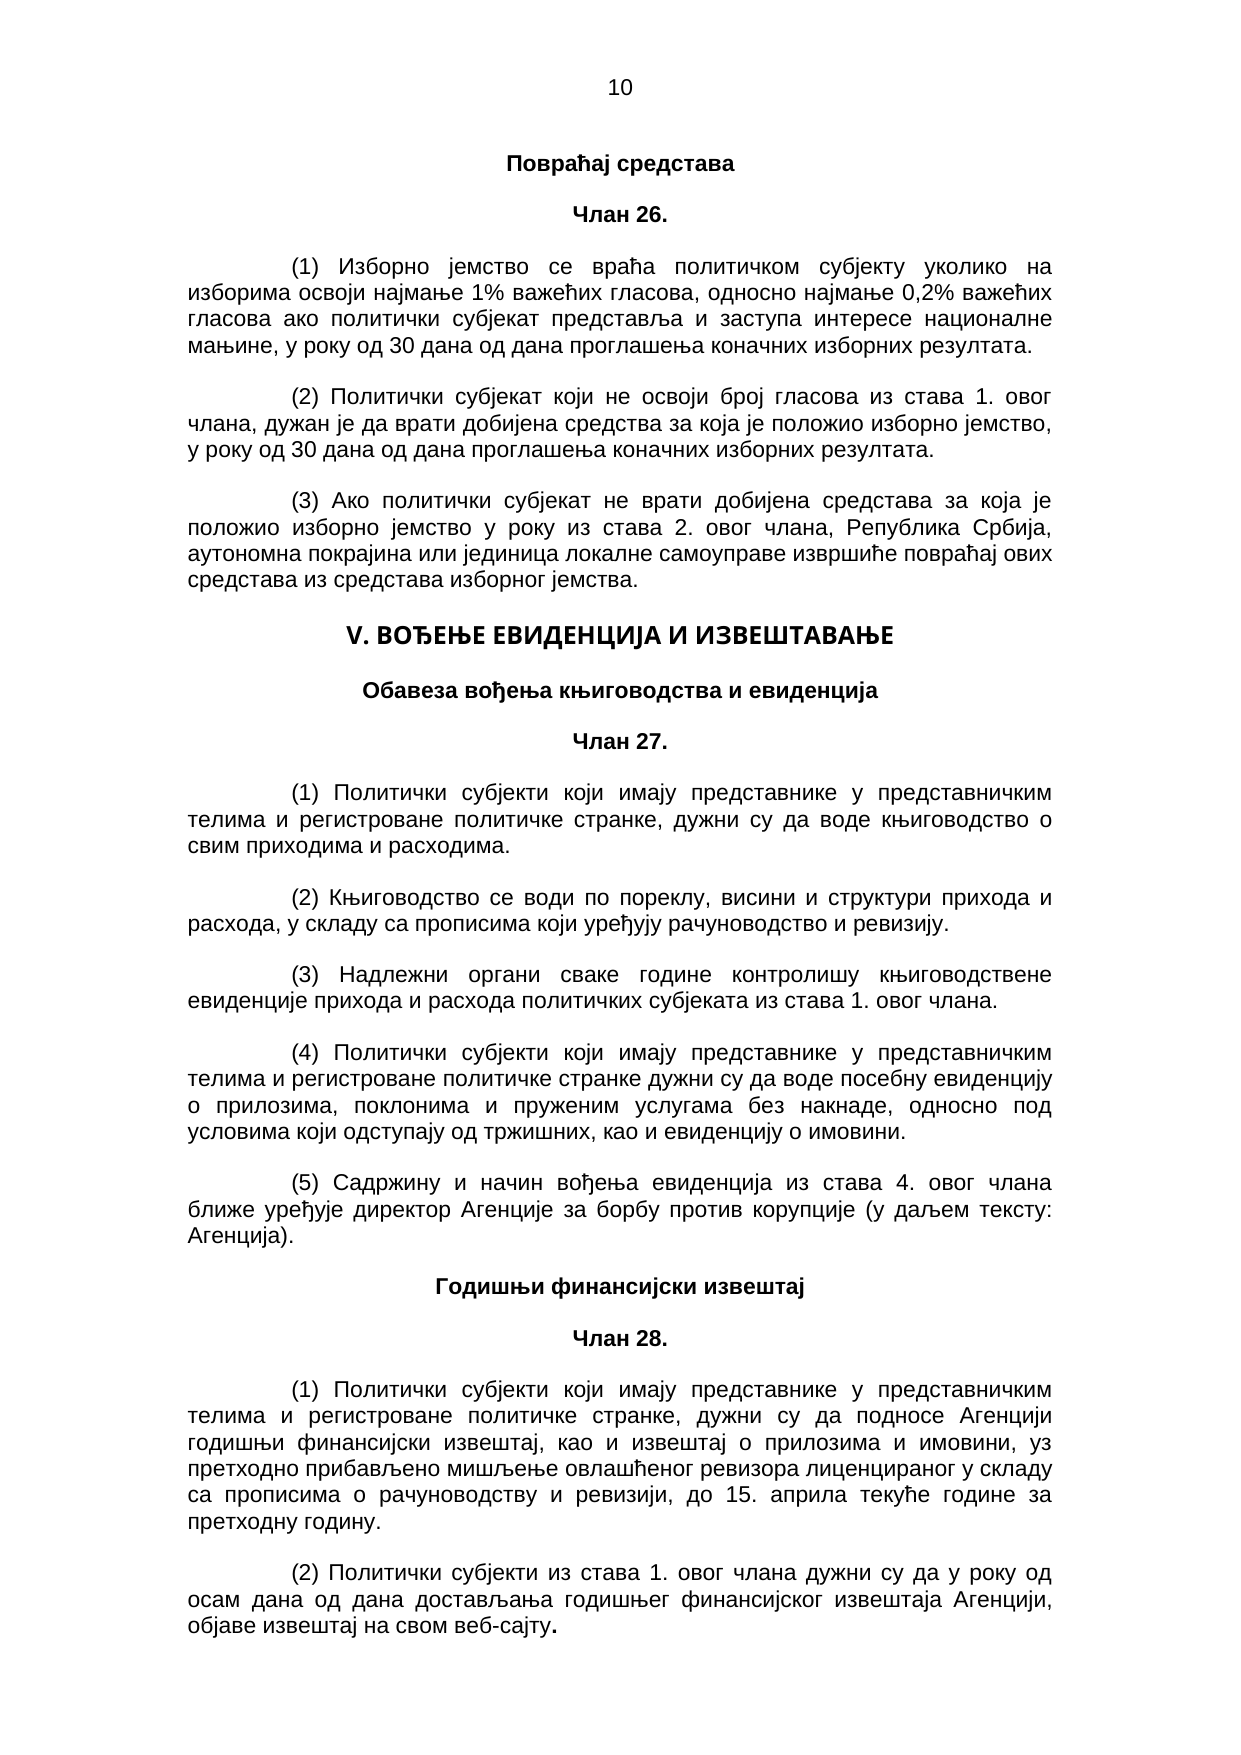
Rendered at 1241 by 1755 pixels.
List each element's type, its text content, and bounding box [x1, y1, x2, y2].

text (2) Политички субјекат који не освоји број гласова из става 1. овог члана, дужан је да врати добијена средства за која је положио изборно јемство, у року од 30 дана од дана проглашења коначних изборних резултата. [187, 383, 1053, 462]
text (5) Садржину и начин вођења евиденција из става 4. овог члана ближе уређује директор Агенције за борбу против корупције (у даљем тексту: Агенција). [187, 1169, 1053, 1248]
subtitle Повраћај средстава [187, 150, 1053, 176]
subtitle Члан 26. [187, 201, 1053, 228]
subtitle Обавеза вођења књиговодства и евиденција [187, 677, 1053, 703]
text (1) Политички субјекти који имају представнике у представничким телима и регистроване политичке странке, дужни су да подносе Агенцији годишњи финансијски извештај, као и извештај о прилозима и имовини, уз претходно прибављено мишљење овлашћеног ревизора лиценцираног у складу са прописима о рачуноводству и ревизији, до 15. априла текуће године за претходну годину. [187, 1376, 1053, 1534]
text (3) Надлежни органи сваке године контролишу књиговодствене евиденције прихода и расхода политичких субјеката из става 1. овог члана. [187, 961, 1053, 1014]
text V. ВОЂЕЊЕ ЕВИДЕНЦИЈА И ИЗВЕШТАВАЊЕ [262, 618, 978, 652]
subtitle Годишњи финансијски извештај [187, 1273, 1053, 1300]
subtitle Члан 28. [187, 1325, 1053, 1351]
text (1) Изборно јемство се враћа политичком субјекту уколико на изборима освоји најмање 1% важећих гласова, односно најмање 0,2% важећих гласова ако политички субјекат представља и заступа интересе националне мањине, у року од 30 дана од дана проглашења коначних изборних резултата. [187, 253, 1053, 358]
text (2) Политички субјекти из става 1. овог члана дужни су да у року од осам дана од дана достављања годишњег финансијског извештаја Агенцији, објаве извештај на свом веб-сајту. [187, 1559, 1053, 1638]
text (2) Књиговодство се води по пореклу, висини и структури прихода и расхода, у складу са прописима који уређују рачуноводство и ревизију. [187, 883, 1053, 936]
subtitle Члан 27. [187, 728, 1053, 754]
text (4) Политички субјекти који имају представнике у представничким телима и регистроване политичке странке дужни су да воде посебну евиденцију о прилозима, поклонима и пруженим услугама без накнаде, односно под условима који одступају од тржишних, као и евиденцију о имовини. [187, 1039, 1053, 1144]
text (1) Политички субјекти који имају представнике у представничким телима и регистроване политичке странке, дужни су да воде књиговодство о свим приходима и расходима. [187, 779, 1053, 858]
text (3) Ако политички субјекат не врати добијена средстава за која је положио изборно јемство у року из става 2. овог члана, Република Србија, аутономна покрајина или јединица локалне самоуправе извршиће повраћај ових средстава из средстава изборног јемства. [187, 487, 1053, 593]
